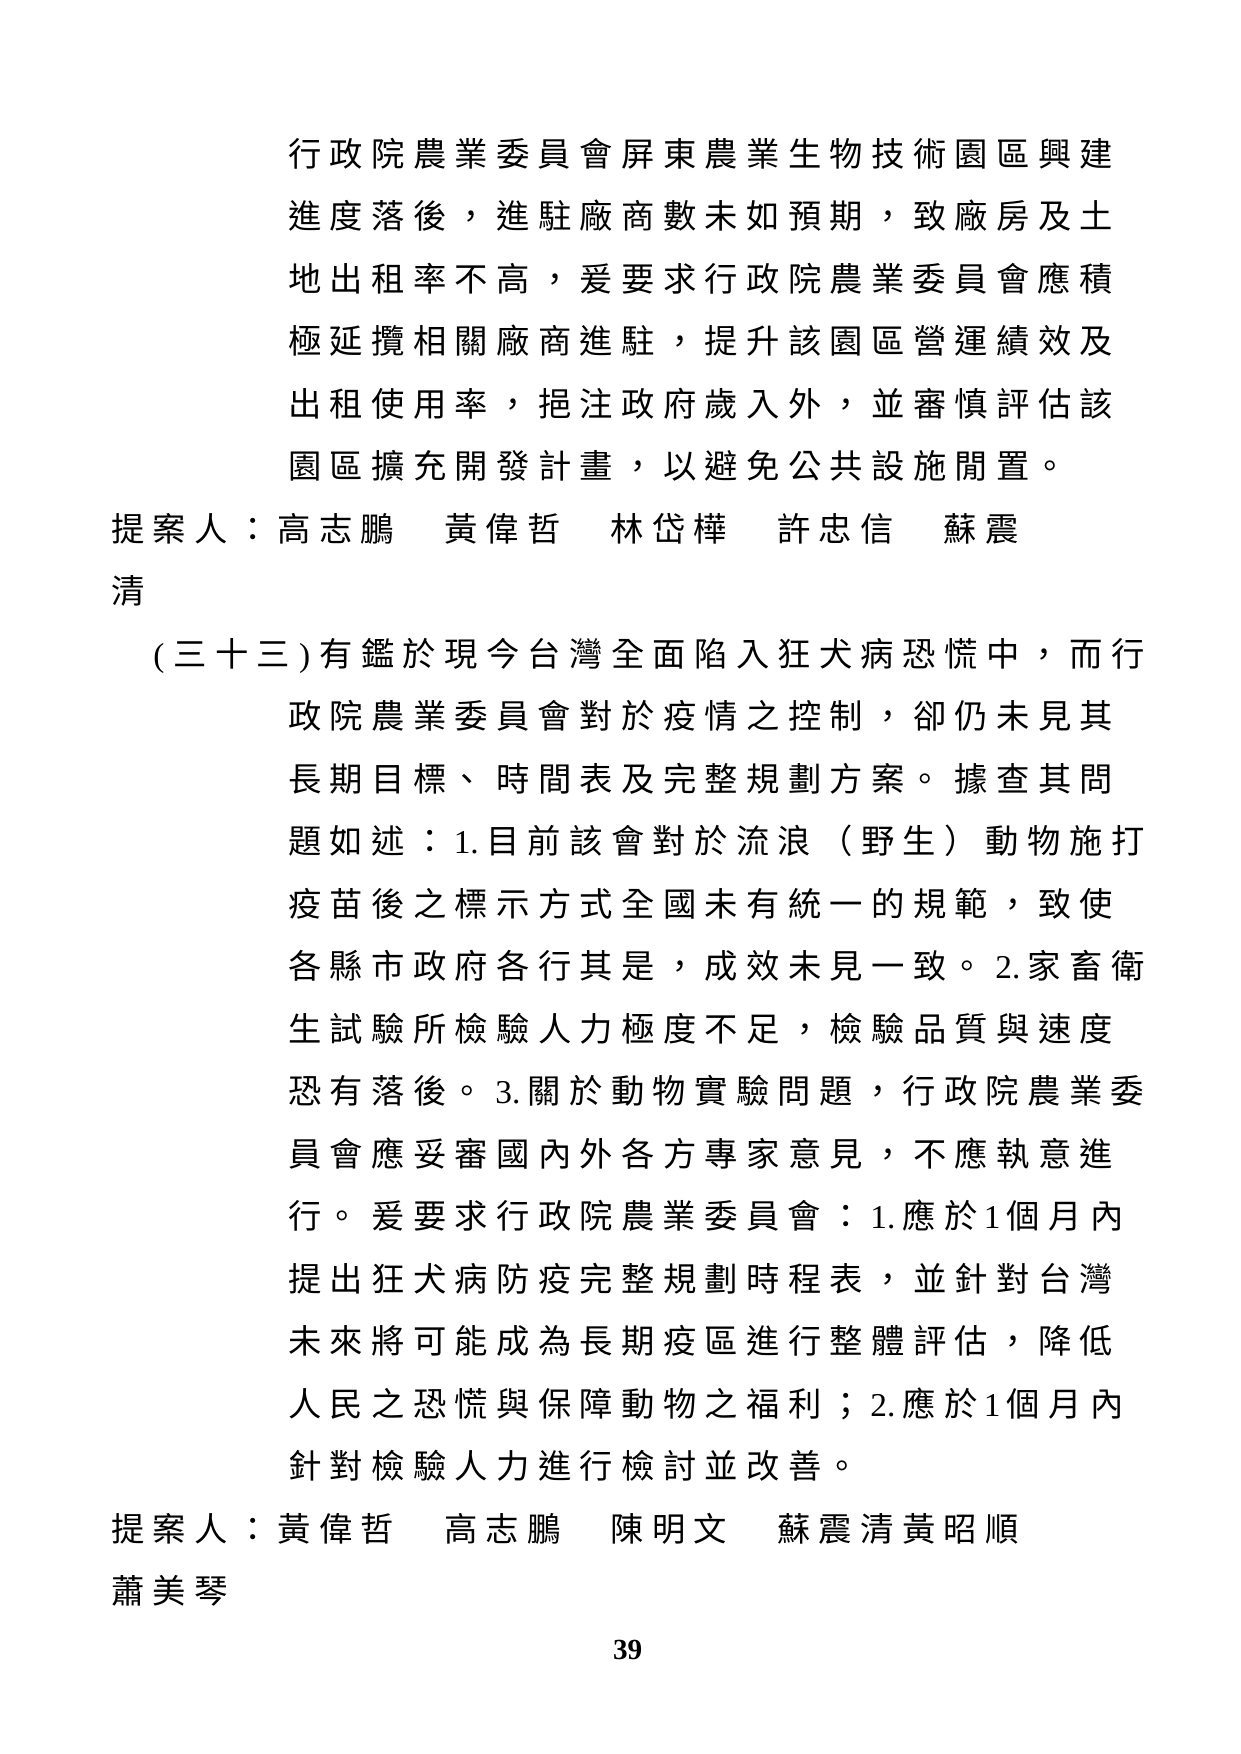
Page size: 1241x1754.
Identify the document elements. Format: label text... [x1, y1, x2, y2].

text 提案人：黃偉哲 高志鵬 陳明文 蘇震清黃昭順 蕭美琴 [107, 1485, 1044, 1610]
text (三十三)有鑑於現今台灣全面陷入狂犬病恐慌中，而行政院農業委員會對於疫情之控制，卻仍未見其長期目標、時間表及完整規劃方案。據查其問題如述：1.目前該會對於流浪（野生）動物施打疫苗後之標示方式全國未有統一的規範，致使各縣市政府各行其是，成效未見一致。2.家畜衛生試驗所檢驗人力極度不足，檢驗品質與速度恐有落後。3.關於動物實驗問題，行政院農業委員會應妥審國內外各方專家意見，不應執意進行。爰要求行政院農業委員會：1.應於1個月內提出狂犬病防疫完整規劃時程表，並針對台灣未來將可能成為長期疫區進行整體評估，降低人民之恐慌與保障動物之福利；2.應於1個月內針對檢驗人力進行檢討並改善。 [141, 610, 1148, 1485]
text 提案人：高志鵬 黃偉哲 林岱樺 許忠信 蘇震清 [107, 485, 1044, 610]
text (三十二)行政院於98年間同意修正後之行政院農業委員會屏東農業生物技術園區計畫總經費83.65億元，預計期程92年度至102年度。然據行政院農業委員會表示，因第三期標準廠房第2標新建工程 (客製化動物疫苗廠房)無法於102年度內完成，業於102年7月 31日函請行政院同意修正計畫完成期程，由原102年度修正延長至103年度。鑑於行政院農業委員會屏東農業生物技術園區興建進度落後，進駐廠商數未如預期，致廠房及土地出租率不高，爰要求行政院農業委員會應積極延攬相關廠商進駐，提升該園區營運績效及出租使用率，挹注政府歲入外，並審慎評估該園區擴充開發計畫，以避免公共設施閒置。 [141, 110, 1148, 485]
